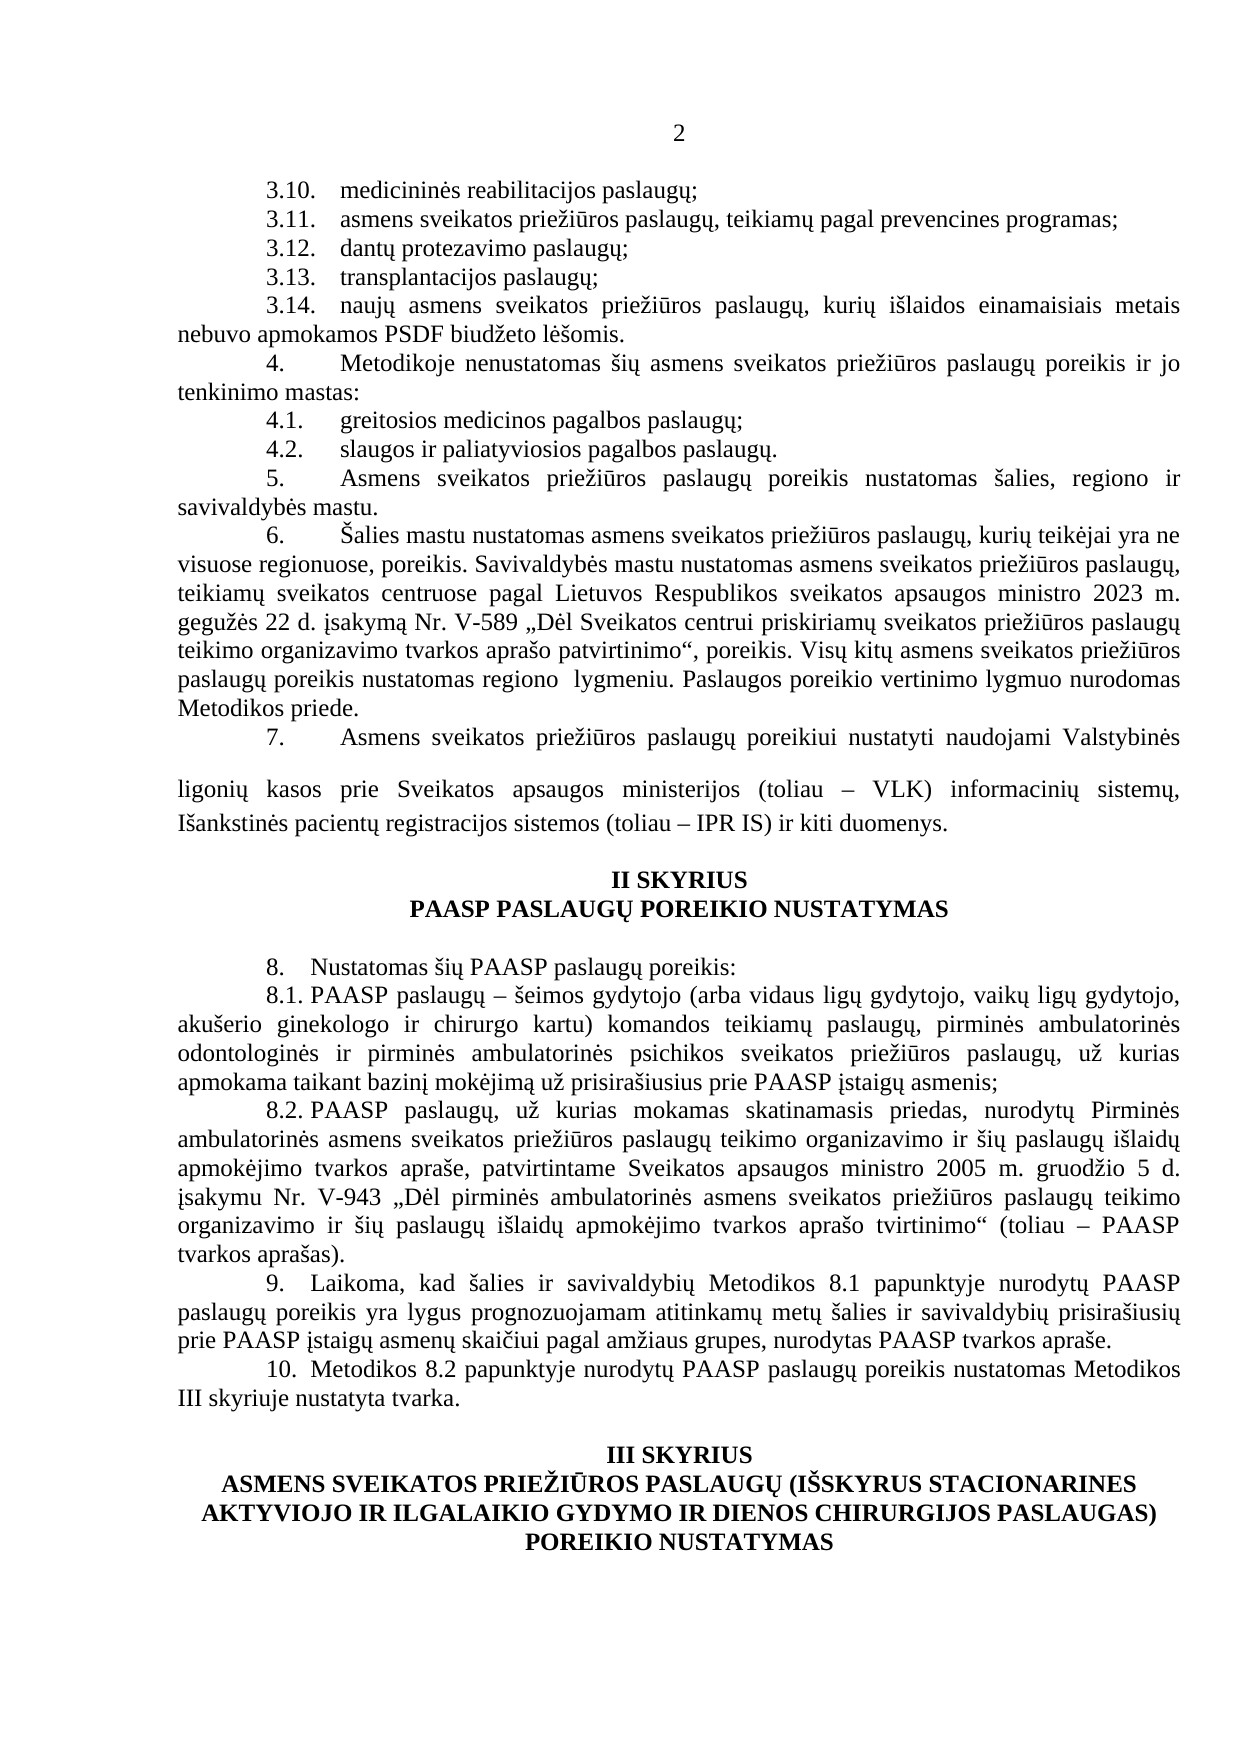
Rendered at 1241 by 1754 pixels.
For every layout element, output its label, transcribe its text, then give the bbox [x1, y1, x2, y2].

text 7. Asmens sveikatos priežiūros paslaugų poreikiui nustatyti naudojami Valstybinės ligonių kasos prie Sveikatos apsaugos ministerijos (toliau – VLK) informacinių sistemų, Išankstinės pacientų registracijos sistemos (toliau – IPR IS) ir kiti duomenys. [177, 722, 1181, 837]
text 4.1. greitosios medicinos pagalbos paslaugų; [177, 406, 1181, 434]
text 3.13. transplantacijos paslaugų; [177, 262, 1181, 291]
text 9. Laikoma, kad šalies ir savivaldybių Metodikos 8.1 papunktyje nurodytų PAASP paslaugų poreikis yra lygus prognozuojamam atitinkamų metų šalies ir savivaldybių prisirašiusių prie PAASP įstaigų asmenų skaičiui pagal amžiaus grupes, nurodytas PAASP tvarkos apraše. [177, 1268, 1181, 1354]
text 8.2. PAASP paslaugų, už kurias mokamas skatinamasis priedas, nurodytų Pirminės ambulatorinės asmens sveikatos priežiūros paslaugų teikimo organizavimo ir šių paslaugų išlaidų apmokėjimo tvarkos apraše, patvirtintame Sveikatos apsaugos ministro 2005 m. gruodžio 5 d. įsakymu Nr. V-943 „Dėl pirminės ambulatorinės asmens sveikatos priežiūros paslaugų teikimo organizavimo ir šių paslaugų išlaidų apmokėjimo tvarkos aprašo tvirtinimo“ (toliau – PAASP tvarkos aprašas). [177, 1096, 1181, 1268]
text 3.12. dantų protezavimo paslaugų; [177, 233, 1181, 262]
text 8. Nustatomas šių PAASP paslaugų poreikis: [177, 952, 1181, 981]
text 4.2. slaugos ir paliatyviosios pagalbos paslaugų. [177, 434, 1181, 463]
text 3.11. asmens sveikatos priežiūros paslaugų, teikiamų pagal prevencines programas; [177, 204, 1181, 233]
text II SKYRIUS [177, 866, 1181, 894]
text 3.14. naujų asmens sveikatos priežiūros paslaugų, kurių išlaidos einamaisiais metais nebuvo apmokamos PSDF biudžeto lėšomis. [177, 291, 1181, 348]
text PAASP PASLAUGŲ POREIKIO NUSTATYMAS [177, 894, 1181, 923]
text 3.10. medicininės reabilitacijos paslaugų; [177, 176, 1181, 204]
text III SKYRIUS [177, 1441, 1181, 1469]
text ASMENS SVEIKATOS PRIEŽIŪROS PASLAUGŲ (IŠSKYRUS STACIONARINES AKTYVIOJO IR ILGALAIKIO GYDYMO IR DIENOS CHIRURGIJOS PASLAUGAS) POREIKIO NUSTATYMAS [177, 1469, 1181, 1556]
text 5. Asmens sveikatos priežiūros paslaugų poreikis nustatomas šalies, regiono ir savivaldybės mastu. [177, 463, 1181, 521]
text 8.1. PAASP paslaugų – šeimos gydytojo (arba vidaus ligų gydytojo, vaikų ligų gydytojo, akušerio ginekologo ir chirurgo kartu) komandos teikiamų paslaugų, pirminės ambulatorinės odontologinės ir pirminės ambulatorinės psichikos sveikatos priežiūros paslaugų, už kurias apmokama taikant bazinį mokėjimą už prisirašiusius prie PAASP įstaigų asmenis; [177, 981, 1181, 1096]
text 10. Metodikos 8.2 papunktyje nurodytų PAASP paslaugų poreikis nustatomas Metodikos III skyriuje nustatyta tvarka. [177, 1354, 1181, 1412]
text 4. Metodikoje nenustatomas šių asmens sveikatos priežiūros paslaugų poreikis ir jo tenkinimo mastas: [177, 348, 1181, 406]
text 6. Šalies mastu nustatomas asmens sveikatos priežiūros paslaugų, kurių teikėjai yra ne visuose regionuose, poreikis. Savivaldybės mastu nustatomas asmens sveikatos priežiūros paslaugų, teikiamų sveikatos centruose pagal Lietuvos Respublikos sveikatos apsaugos ministro 2023 m. gegužės 22 d. įsakymą Nr. V-589 „Dėl Sveikatos centrui priskiriamų sveikatos priežiūros paslaugų teikimo organizavimo tvarkos aprašo patvirtinimo“, poreikis. Visų kitų asmens sveikatos priežiūros paslaugų poreikis nustatomas regiono lygmeniu. Paslaugos poreikio vertinimo lygmuo nurodomas Metodikos priede. [177, 521, 1181, 722]
